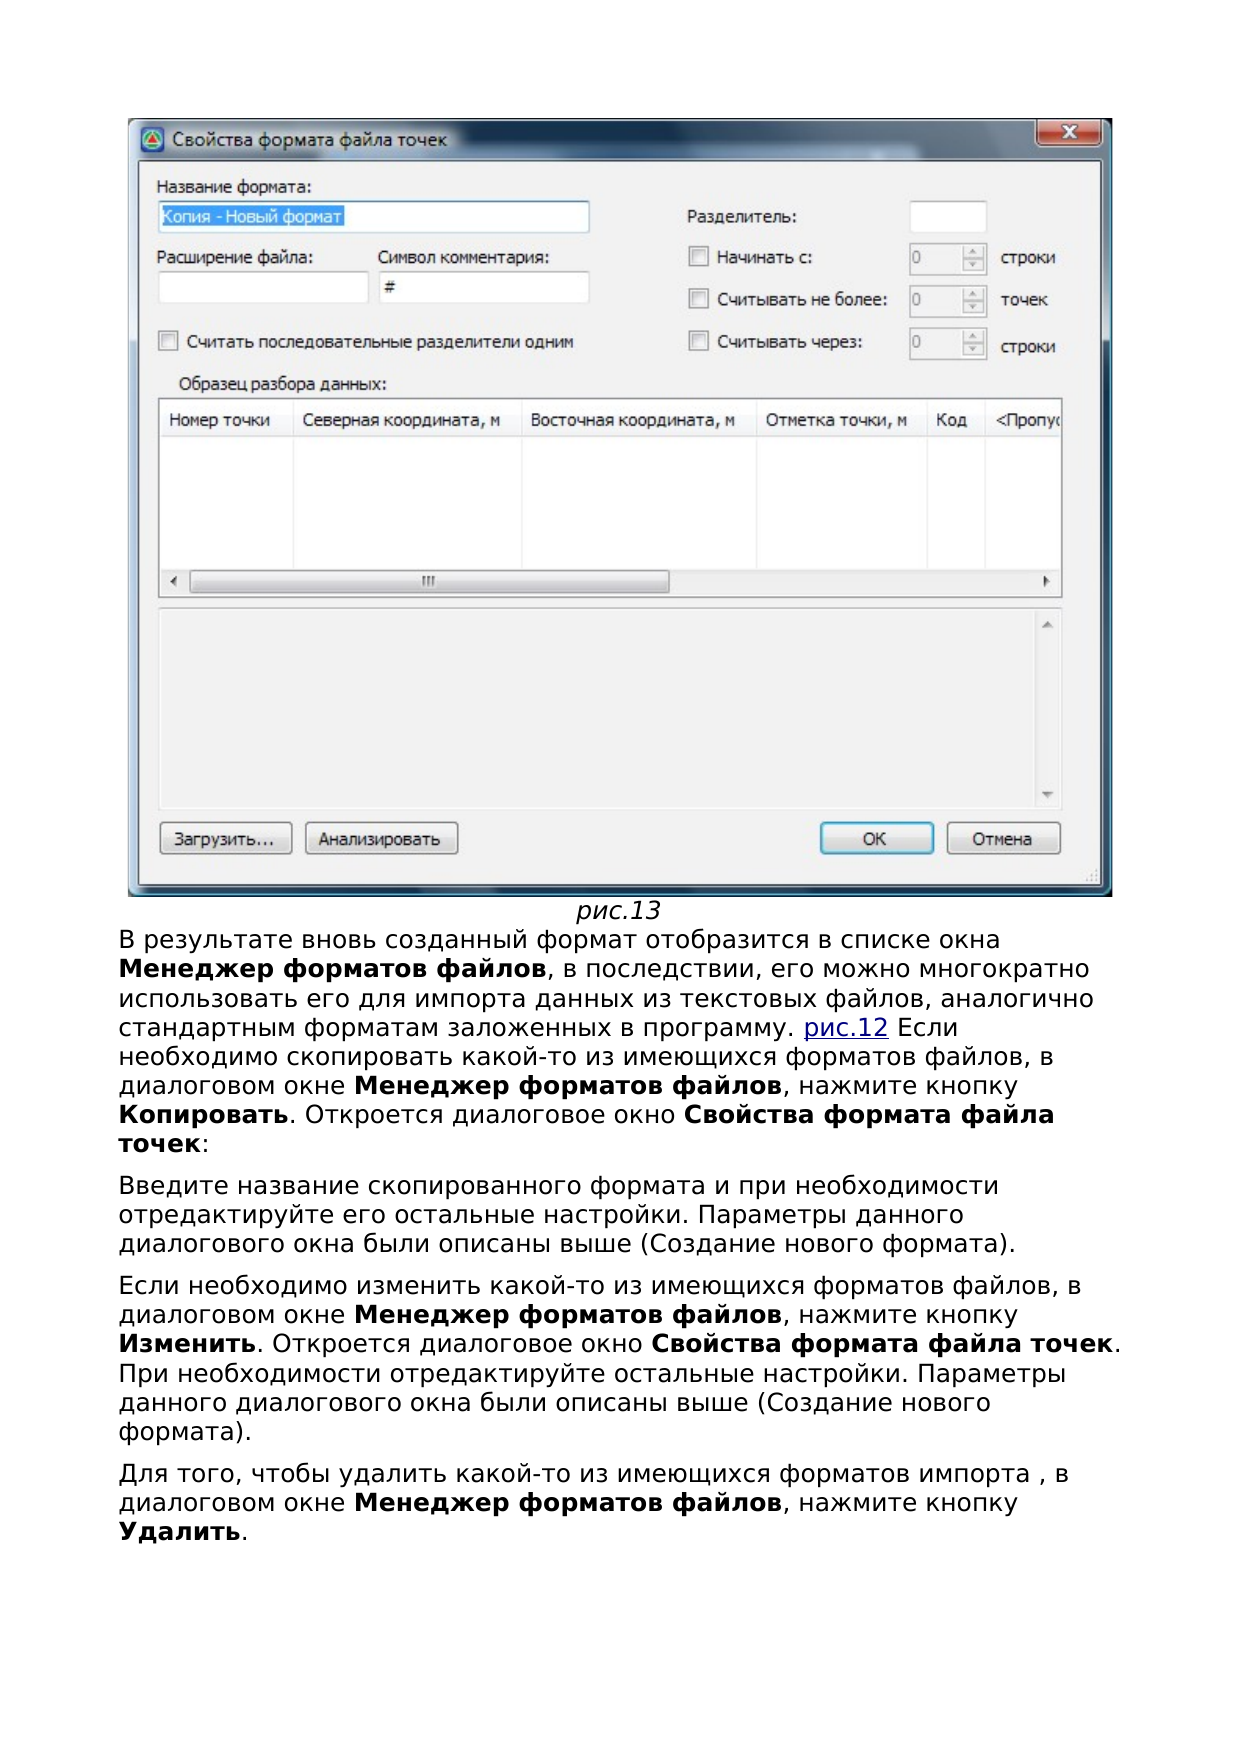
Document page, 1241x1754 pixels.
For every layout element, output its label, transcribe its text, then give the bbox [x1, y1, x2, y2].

text Введите название скопированного формата и при необходимости отредактируйте его остальные настройки. Параметры данного диалогового окна были описаны выше (Создание нового формата). [118, 1171, 1122, 1259]
picture [127, 118, 1113, 897]
text Для того, чтобы удалить какой-то из имеющихся форматов импорта , в диалоговом окне Менеджер форматов файлов, нажмите кнопку Удалить. [118, 1459, 1122, 1546]
text Если необходимо изменить какой-то из имеющихся форматов файлов, в диалоговом окне Менеджер форматов файлов, нажмите кнопку Изменить. Откроется диалоговое окно Свойства формата файла точек. При необходимости отредактируйте остальные настройки. Параметры данного диалогового окна были описаны выше (Создание нового формата). [118, 1271, 1122, 1446]
text В результате вновь созданный формат отобразится в списке окна Менеджер форматов файлов, в последствии, его можно многократно использовать его для импорта данных из текстовых файлов, аналогично стандартным форматам заложенных в программу. рис.12 Если необходимо скопировать какой-то из имеющихся форматов файлов, в диалоговом окне Менеджер форматов файлов, нажмите кнопку Копировать. Откроется диалоговое окно Свойства формата файла точек: [118, 118, 1122, 1159]
text рис.13 [128, 897, 1112, 925]
